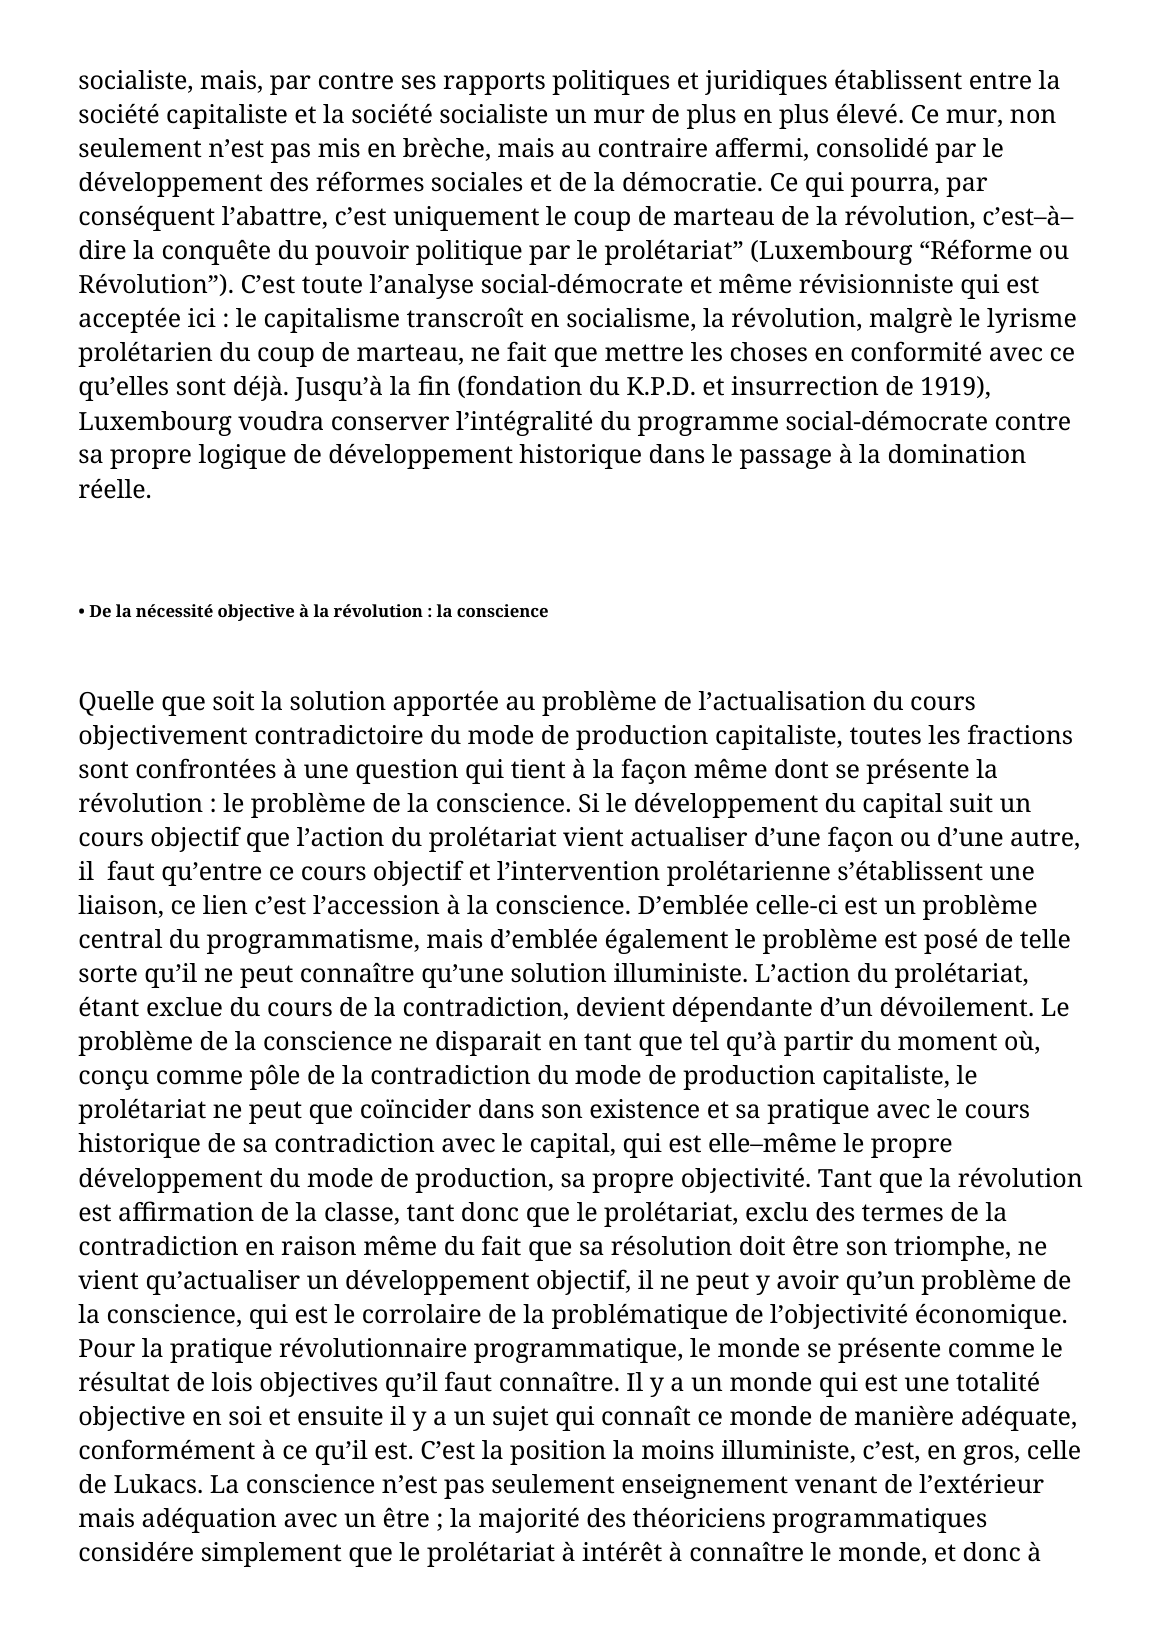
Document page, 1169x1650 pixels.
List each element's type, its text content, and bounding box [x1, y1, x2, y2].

text Luxembourg se trouve entièrement coincée entre le développement de la classe ouvrière et le résultat de ce développement. Le résultat de ce développement ce n’est pas la prise du pouvoir politique, mais l’intégration de la reproduction et de la défense de la condition prolétarienne dans le cycle propre du capital. Bernstein l’avait vu et accepté, Luxembourg non : “Les rapports de production de la société capitaliste se rapprochent de plus en plus des rapports de production de la société socialiste, mais, par contre ses rapports politiques et juridiques établissent entre la société capitaliste et la société socialiste un mur de plus en plus élevé. Ce mur, non seulement n’est pas mis en brèche, mais au contraire affermi, consolidé par le développement des réformes sociales et de la démocratie. Ce qui pourra, par conséquent l’abattre, c’est uniquement le coup de marteau de la révolution, c’est–à–dire la conquête du pouvoir politique par le prolétariat” (Luxembourg “Réforme ou Révolution”). C’est toute l’analyse social-démocrate et même révisionniste qui est acceptée ici : le capitalisme transcroît en socialisme, la révolution, malgrè le lyrisme prolétarien du coup de marteau, ne fait que mettre les choses en conformité avec ce qu’elles sont déjà. Jusqu’à la fin (fondation du K.P.D. et insurrection de 1919), Luxembourg voudra conserver l’intégralité du programme social-démocrate contre sa propre logique de développement historique dans le passage à la domination réelle. [78, 62, 1091, 505]
text Quelle que soit la solution apportée au problème de l’actualisation du cours objectivement contradictoire du mode de production capitaliste, toutes les fractions sont confrontées à une question qui tient à la façon même dont se présente la révolution : le problème de la conscience. Si le développement du capital suit un cours objectif que l’action du prolétariat vient actualiser d’une façon ou d’une autre, il faut qu’entre ce cours objectif et l’intervention prolétarienne s’établissent une liaison, ce lien c’est l’accession à la conscience. D’emblée celle-ci est un problème central du programmatisme, mais d’emblée également le problème est posé de telle sorte qu’il ne peut connaître qu’une solution illuministe. L’action du prolétariat, étant exclue du cours de la contradiction, devient dépendante d’un dévoilement. Le problème de la conscience ne disparait en tant que tel qu’à partir du moment où, conçu comme pôle de la contradiction du mode de production capitaliste, le prolétariat ne peut que coïncider dans son existence et sa pratique avec le cours historique de sa contradiction avec le capital, qui est elle–même le propre développement du mode de production, sa propre objectivité. Tant que la révolution est affirmation de la classe, tant donc que le prolétariat, exclu des termes de la contradiction en raison même du fait que sa résolution doit être son triomphe, ne vient qu’actualiser un développement objectif, il ne peut y avoir qu’un problème de la conscience, qui est le corrolaire de la problématique de l’objectivité économique. [78, 683, 1091, 1331]
text Pour la pratique révolutionnaire programmatique, le monde se présente comme le résultat de lois objectives qu’il faut connaître. Il y a un monde qui est une totalité objective en soi et ensuite il y a un sujet qui connaît ce monde de manière adéquate, conformément à ce qu’il est. C’est la position la moins illuministe, c’est, en gros, celle de Lukacs. La conscience n’est pas seulement enseignement venant de l’extérieur mais adéquation avec un être ; la majorité des théoriciens programmatiques considére simplement que le prolétariat à intérêt à connaître le monde, et donc à [78, 1331, 1091, 1569]
subtitle • De la nécessité objective à la révolution : la conscience [549, 600, 1091, 623]
